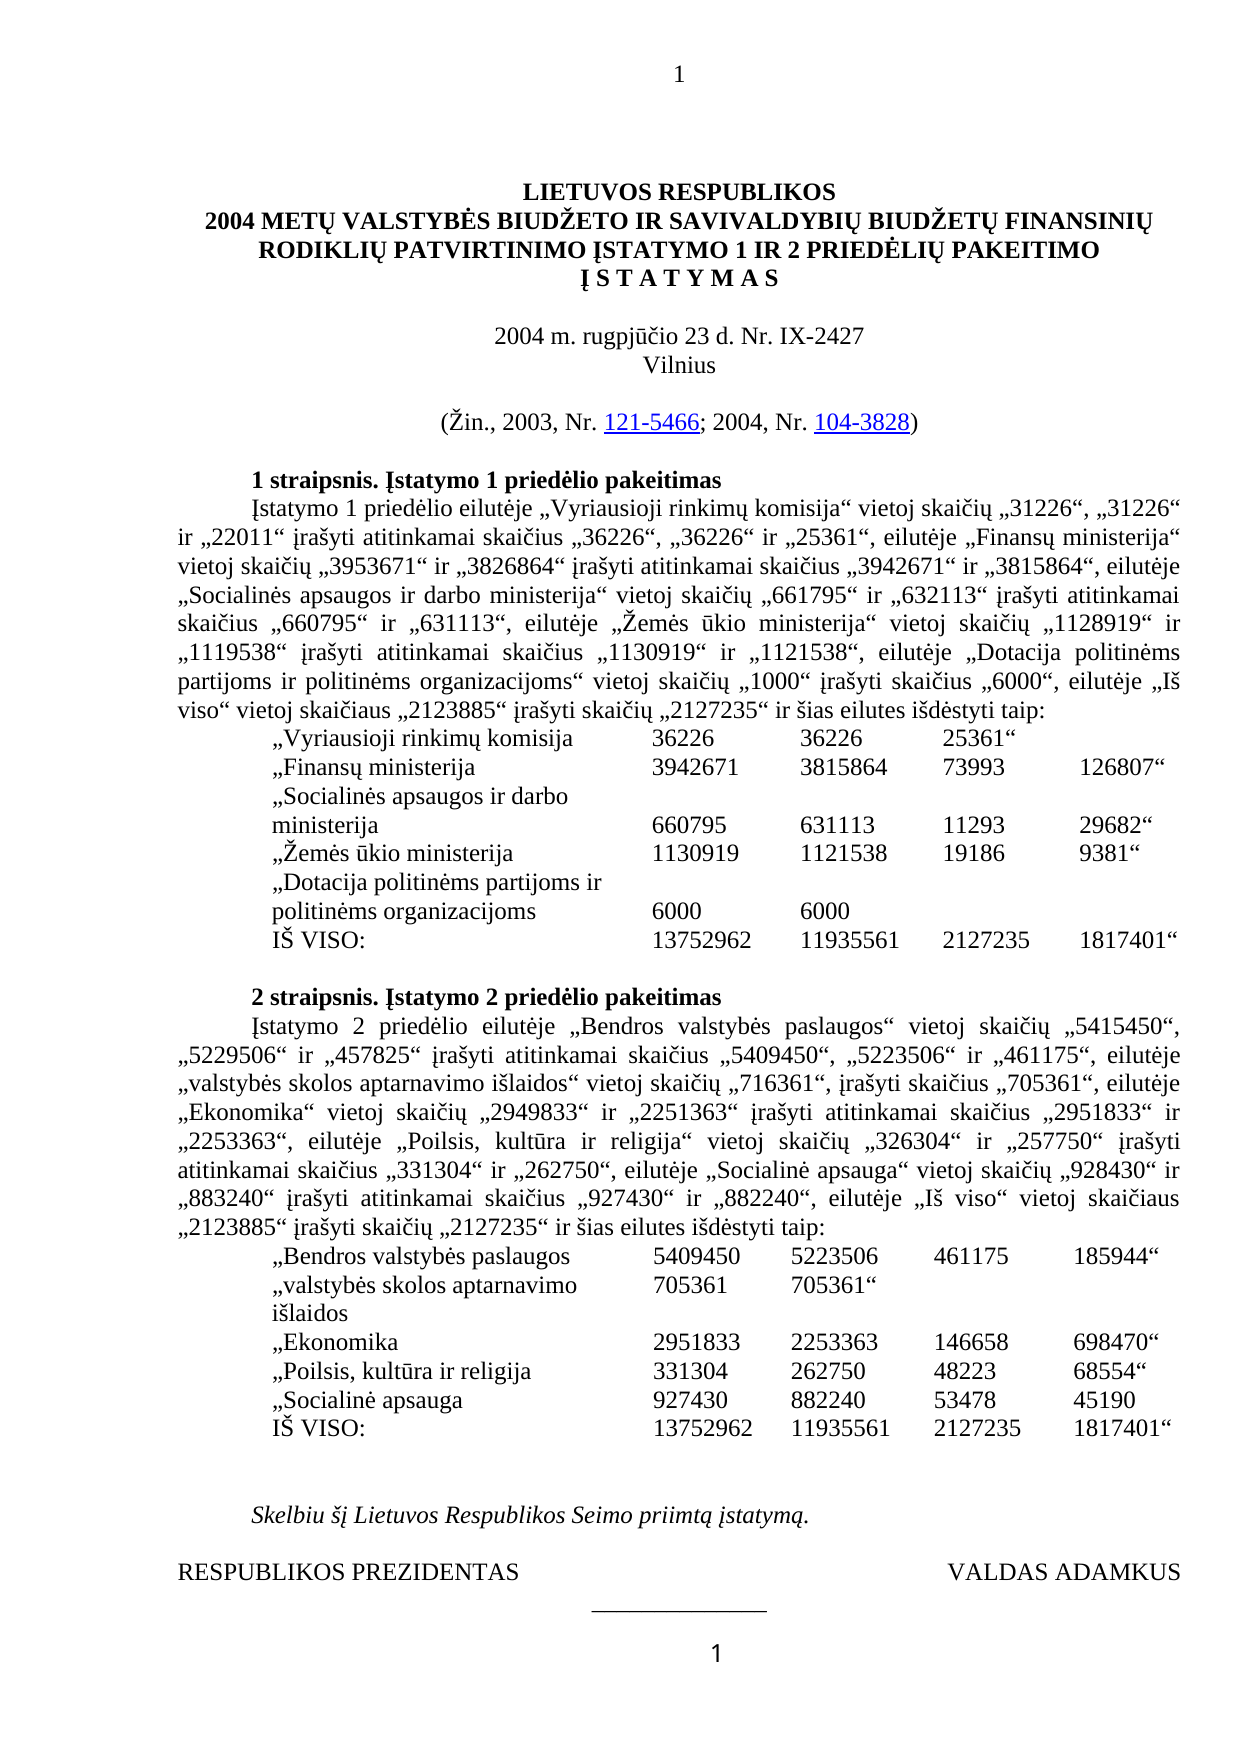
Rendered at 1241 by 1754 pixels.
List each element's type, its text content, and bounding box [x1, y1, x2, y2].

table_cell 2127235 [918, 925, 1049, 953]
table_header [1049, 724, 1191, 752]
table_header 5409450 [629, 1241, 770, 1270]
table_header „Bendros valstybės paslaugos [187, 1241, 629, 1270]
table_cell 9381“ [1049, 839, 1191, 867]
table_cell IŠ VISO: [187, 925, 614, 953]
table_cell 45190 [1044, 1385, 1191, 1413]
table_cell „valstybės skolos aptarnavimo išlaidos [187, 1270, 629, 1327]
table_header 461175 [913, 1241, 1043, 1270]
table_header 36226 [764, 724, 917, 752]
table_cell 3942671 [614, 752, 764, 781]
text 2004 m. rugpjūčio 23 d. Nr. IX-2427 [177, 321, 1181, 350]
table_cell 73993 [918, 752, 1049, 781]
text Įstatymo 2 priedėlio eilutėje „Bendros valstybės paslaugos“ vietoj skaičių „5415450“, „5229506“ ir „457825“ įrašyti atitinkamai skaičius „5409450“, „5223506“ ir „461175“, eilutėje „valstybės skolos aptarnavimo išlaidos“ vietoj skaičių „716361“, įrašyti skaičius „705361“, eilutėje „Ekonomika“ vietoj skaičių „2949833“ ir „2251363“ įrašyti atitinkamai skaičius „2951833“ ir „2253363“, eilutėje „Poilsis, kultūra ir religija“ vietoj skaičių „326304“ ir „257750“ įrašyti atitinkamai skaičius „331304“ ir „262750“, eilutėje „Socialinė apsauga“ vietoj skaičių „928430“ ir „883240“ įrašyti atitinkamai skaičius „927430“ ir „882240“, eilutėje „Iš viso“ vietoj skaičiaus „2123885“ įrašyti skaičių „2127235“ ir šias eilutes išdėstyti taip: [177, 1011, 1181, 1241]
table_cell 331304 [629, 1356, 770, 1385]
table_cell IŠ VISO: [187, 1414, 629, 1442]
table_cell „Socialinė apsauga [187, 1385, 629, 1413]
table_cell 6000 [614, 867, 764, 925]
table_cell 705361“ [770, 1270, 913, 1327]
table_header 36226 [614, 724, 764, 752]
text LIETUVOS RESPUBLIKOS [177, 177, 1181, 206]
table_cell 53478 [913, 1385, 1043, 1413]
table_cell 882240 [770, 1385, 913, 1413]
table_cell „Dotacija politinėms partijoms ir politinėms organizacijoms [187, 867, 614, 925]
table_cell 1121538 [764, 839, 917, 867]
table_cell 126807“ [1049, 752, 1191, 781]
table_cell 2951833 [629, 1327, 770, 1356]
table_header 25361“ [918, 724, 1049, 752]
table_cell 13752962 [629, 1414, 770, 1442]
table_cell [1044, 1270, 1191, 1327]
text Įstatymo 1 priedėlio eilutėje „Vyriausioji rinkimų komisija“ vietoj skaičių „31226“, „31226“ ir „22011“ įrašyti atitinkamai skaičius „36226“, „36226“ ir „25361“, eilutėje „Finansų ministerija“ vietoj skaičių „3953671“ ir „3826864“ įrašyti atitinkamai skaičius „3942671“ ir „3815864“, eilutėje „Socialinės apsaugos ir darbo ministerija“ vietoj skaičių „661795“ ir „632113“ įrašyti atitinkamai skaičius „660795“ ir „631113“, eilutėje „Žemės ūkio ministerija“ vietoj skaičių „1128919“ ir „1119538“ įrašyti atitinkamai skaičius „1130919“ ir „1121538“, eilutėje „Dotacija politinėms partijoms ir politinėms organizacijoms“ vietoj skaičių „1000“ įrašyti skaičius „6000“, eilutėje „Iš viso“ vietoj skaičiaus „2123885“ įrašyti skaičių „2127235“ ir šias eilutes išdėstyti taip: [177, 493, 1181, 723]
table_cell 705361 [629, 1270, 770, 1327]
table_cell [918, 867, 1049, 925]
table_cell „Poilsis, kultūra ir religija [187, 1356, 629, 1385]
table_cell 13752962 [614, 925, 764, 953]
table_cell 631113 [764, 781, 917, 838]
table_header 5223506 [770, 1241, 913, 1270]
table_cell 660795 [614, 781, 764, 838]
text RESPUBLIKOS PREZIDENTAS VALDAS ADAMKUS [177, 1557, 1181, 1586]
table_cell „Žemės ūkio ministerija [187, 839, 614, 867]
table_cell 29682“ [1049, 781, 1191, 838]
table_cell 11935561 [770, 1414, 913, 1442]
table_cell 146658 [913, 1327, 1043, 1356]
table_cell 2127235 [913, 1414, 1043, 1442]
table_cell 19186 [918, 839, 1049, 867]
text 2 straipsnis. Įstatymo 2 priedėlio pakeitimas [177, 982, 1181, 1011]
table_cell „Ekonomika [187, 1327, 629, 1356]
table_cell [1049, 867, 1191, 925]
text 1 straipsnis. Įstatymo 1 priedėlio pakeitimas [177, 465, 1181, 493]
table_header „Vyriausioji rinkimų komisija [187, 724, 614, 752]
table_cell 1817401“ [1044, 1414, 1191, 1442]
table_cell 68554“ [1044, 1356, 1191, 1385]
table_cell 1817401“ [1049, 925, 1191, 953]
text Į S T A T Y M A S [177, 263, 1181, 292]
table_cell 3815864 [764, 752, 917, 781]
table_cell 927430 [629, 1385, 770, 1413]
text (Žin., 2003, Nr. 121-5466; 2004, Nr. 104-3828) [177, 407, 1181, 436]
table_cell 698470“ [1044, 1327, 1191, 1356]
table_cell 11293 [918, 781, 1049, 838]
table_cell 48223 [913, 1356, 1043, 1385]
table_cell „Finansų ministerija [187, 752, 614, 781]
table_cell 2253363 [770, 1327, 913, 1356]
text 2004 METŲ VALSTYBĖS BIUDŽETO IR SAVIVALDYBIŲ BIUDŽETŲ FINANSINIŲ RODIKLIŲ PATVIRTINIMO ĮSTATYMO 1 IR 2 PRIEDĖLIŲ PAKEITIMO [177, 206, 1181, 263]
table_cell 6000 [764, 867, 917, 925]
table_cell 11935561 [764, 925, 917, 953]
text Skelbiu šį Lietuvos Respublikos Seimo priimtą įstatymą. [177, 1500, 1181, 1528]
text ______________ [177, 1586, 1181, 1615]
table_cell [913, 1270, 1043, 1327]
table_cell 1130919 [614, 839, 764, 867]
table_cell „Socialinės apsaugos ir darbo ministerija [187, 781, 614, 838]
text Vilnius [177, 350, 1181, 378]
table_cell 262750 [770, 1356, 913, 1385]
table_header 185944“ [1044, 1241, 1191, 1270]
